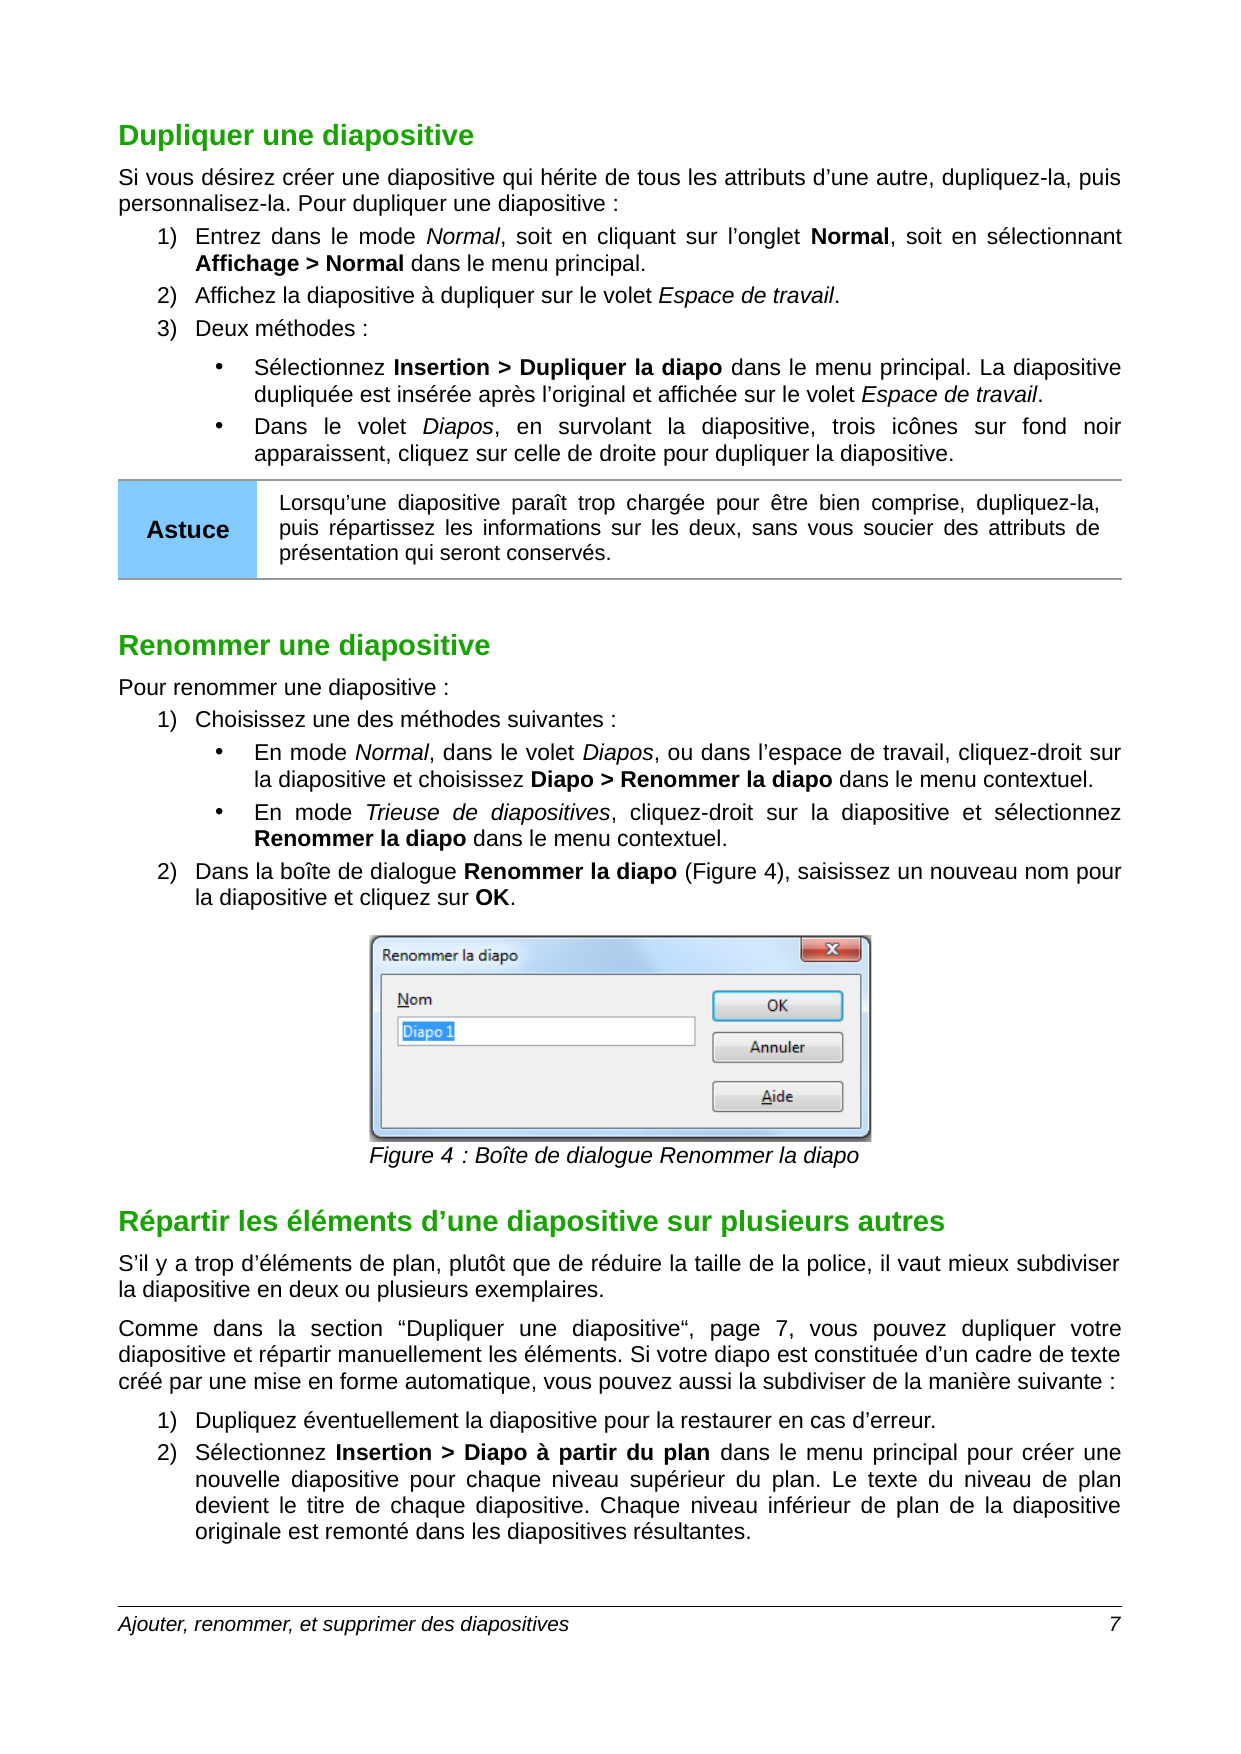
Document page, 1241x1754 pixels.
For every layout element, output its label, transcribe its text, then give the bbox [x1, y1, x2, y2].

list En mode Normal, dans le volet Diapos, ou dans l’espace de travail, cliquez-droit sur la diapositive et choisissez Diapo > Renommer la diapo dans le menu contextuel. [215, 739, 1122, 792]
text Figure 4 : Boîte de dialogue Renommer la diapo [369, 1142, 871, 1168]
list Dupliquez éventuellement la diapositive pour la restaurer en cas d’erreur. [177, 1407, 1122, 1433]
list Choisissez une des méthodes suivantes : [177, 706, 1122, 733]
table_header Astuce [118, 481, 257, 578]
list Sélectionnez Insertion > Diapo à partir du plan dans le menu principal pour créer une nouvelle diapositive pour chaque niveau supérieur du plan. Le texte du niveau de plan devient le titre de chaque diapositive. Chaque niveau inférieur de plan de la diapositive originale est remonté dans les diapositives résultantes. [177, 1439, 1122, 1545]
subtitle Renommer une diapositive [118, 628, 1122, 661]
list Si vous désirez créer une diapositive qui hérite de tous les attributs d’une autre, dupliquez-la, puis personnalisez-la. Pour dupliquer une diapositive : [118, 164, 1122, 217]
subtitle Dupliquer une diapositive [118, 118, 1122, 152]
list Sélectionnez Insertion > Dupliquer la diapo dans le menu principal. La diapositive dupliquée est insérée après l’original et affichée sur le volet Espace de travail. [215, 354, 1122, 407]
list Pour renommer une diapositive : [118, 673, 1122, 700]
subtitle Répartir les éléments d’une diapositive sur plusieurs autres [118, 1204, 1122, 1237]
list Dans la boîte de dialogue Renommer la diapo (Figure 4), saisissez un nouveau nom pour la diapositive et cliquez sur OK. [177, 858, 1122, 911]
table_header Lorsqu’une diapositive paraît trop chargée pour être bien comprise, dupliquez-la, puis répartissez les informations sur les deux, sans vous soucier des attributs de présentation qui seront conservés. [258, 481, 1122, 578]
list En mode Trieuse de diapositives, cliquez-droit sur la diapositive et sélectionnez Renommer la diapo dans le menu contextuel. [215, 798, 1122, 852]
list Dans le volet Diapos, en survolant la diapositive, trois icônes sur fond noir apparaissent, cliquez sur celle de droite pour dupliquer la diapositive. [215, 413, 1122, 466]
list Entrez dans le mode Normal, soit en cliquant sur l’onglet Normal, soit en sélectionnant Affichage > Normal dans le menu principal. [177, 223, 1122, 276]
text Comme dans la section “Dupliquer une diapositive“, page 7, vous pouvez dupliquer votre diapositive et répartir manuellement les éléments. Si votre diapo est constituée d’un cadre de texte créé par une mise en forme automatique, vous pouvez aussi la subdiviser de la manière suivante : [118, 1315, 1122, 1394]
picture [369, 935, 872, 1142]
list Affichez la diapositive à dupliquer sur le volet Espace de travail. [177, 282, 1122, 308]
list Deux méthodes : [177, 315, 1122, 341]
text S’il y a trop d’éléments de plan, plutôt que de réduire la taille de la police, il vaut mieux subdiviser la diapositive en deux ou plusieurs exemplaires. [118, 1250, 1122, 1303]
